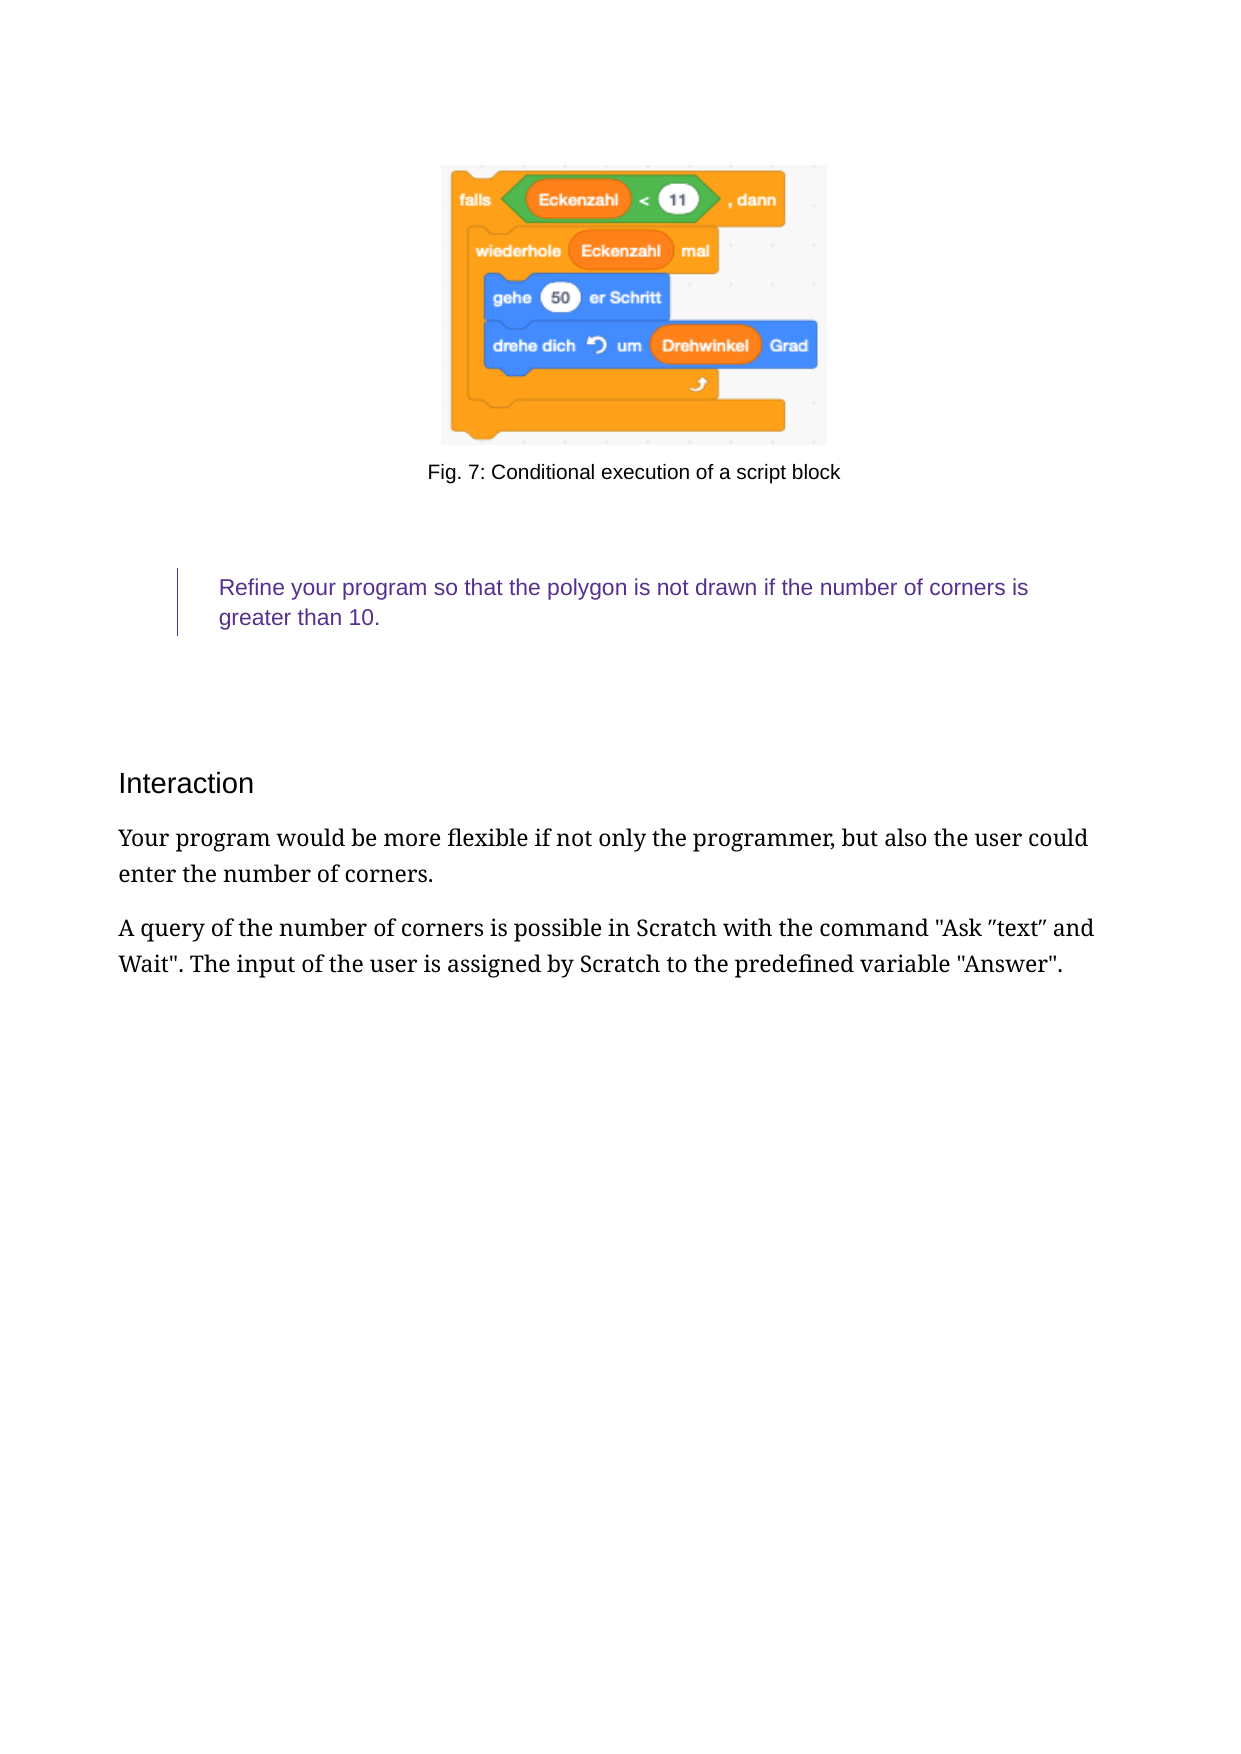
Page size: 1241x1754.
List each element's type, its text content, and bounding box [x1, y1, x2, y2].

text Fig. 7: Conditional execution of a script block [387, 165, 881, 484]
text Refine your program so that the polygon is not drawn if the number of corners is greater than 10. [178, 568, 1075, 636]
text Your program would be more flexible if not only the programmer, but also the user could enter the number of corners. [118, 822, 1122, 889]
text A query of the number of corners is possible in Scratch with the command "Ask ″text″ and Wait". The input of the user is assigned by Scratch to the predefined variable "Answer". [118, 912, 1122, 979]
text Interaction [118, 766, 1122, 799]
picture [441, 165, 827, 445]
